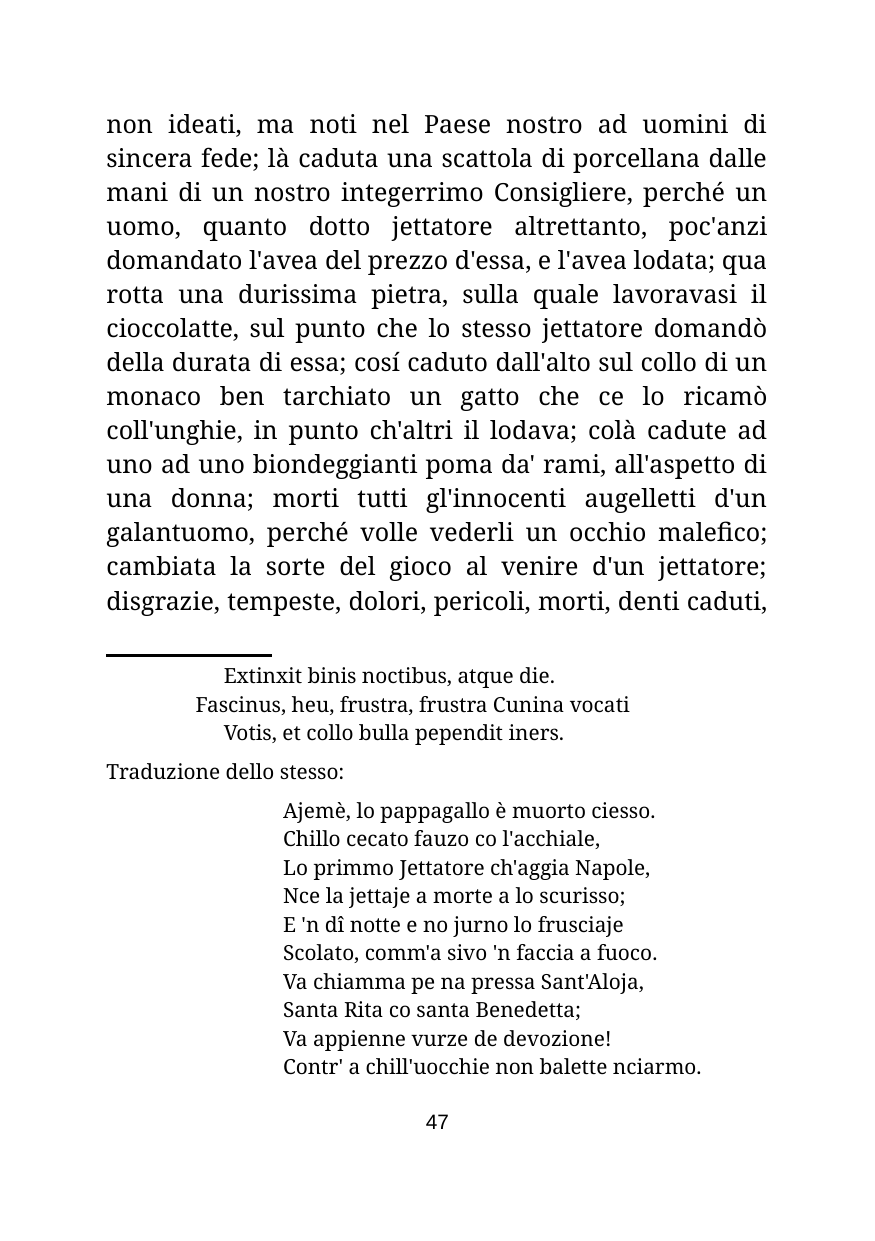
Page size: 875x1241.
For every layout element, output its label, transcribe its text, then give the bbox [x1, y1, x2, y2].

text Chillo cecato fauzo co l'acchiale, [283, 824, 768, 853]
text Votis, et collo bulla pependit iners. [223, 718, 768, 747]
text non ideati, ma noti nel Paese nostro ad uomini di sincera fede; là caduta una scattola di porcellana dalle mani di un nostro integerrimo Consigliere, perché un uomo, quanto dotto jettatore altrettanto, poc'anzi domandato l'avea del prezzo d'essa, e l'avea lodata; qua rotta una durissima pietra, sulla quale lavoravasi il cioccolatte, sul punto che lo stesso jettatore domandò della durata di essa; cosí caduto dall'alto sul collo di un monaco ben tarchiato un gatto che ce lo ricamò coll'unghie, in punto ch'altri il lodava; colà cadute ad uno ad uno biondeggianti poma da' rami, all'aspetto di una donna; morti tutti gl'innocenti augelletti d'un galantuomo, perché volle vederli un occhio malefico; cambiata la sorte del gioco al venire d'un jettatore; disgrazie, tempeste, dolori, pericoli, morti, denti caduti, [106, 106, 768, 617]
text Nce la jettaje a morte a lo scurisso; [283, 881, 768, 910]
text Fascinus, heu, frustra, frustra Cunina vocati [195, 690, 768, 718]
text Scolato, comm'a sivo 'n faccia a fuoco. [283, 938, 768, 967]
text Contr' a chill'uocchie non balette nciarmo. [283, 1052, 768, 1081]
text Va appienne vurze de devozione! [283, 1024, 768, 1052]
text Santa Rita co santa Benedetta; [283, 995, 768, 1024]
text E 'n dî notte e no jurno lo frusciaje [283, 910, 768, 938]
text Ajemè, lo pappagallo è muorto ciesso. [283, 796, 768, 824]
text Lo primmo Jettatore ch'aggia Napole, [283, 853, 768, 881]
text Extinxit binis noctibus, atque die. [223, 662, 768, 690]
text Va chiamma pe na pressa Sant'Aloja, [283, 967, 768, 995]
text Traduzione dello stesso: [106, 757, 768, 786]
